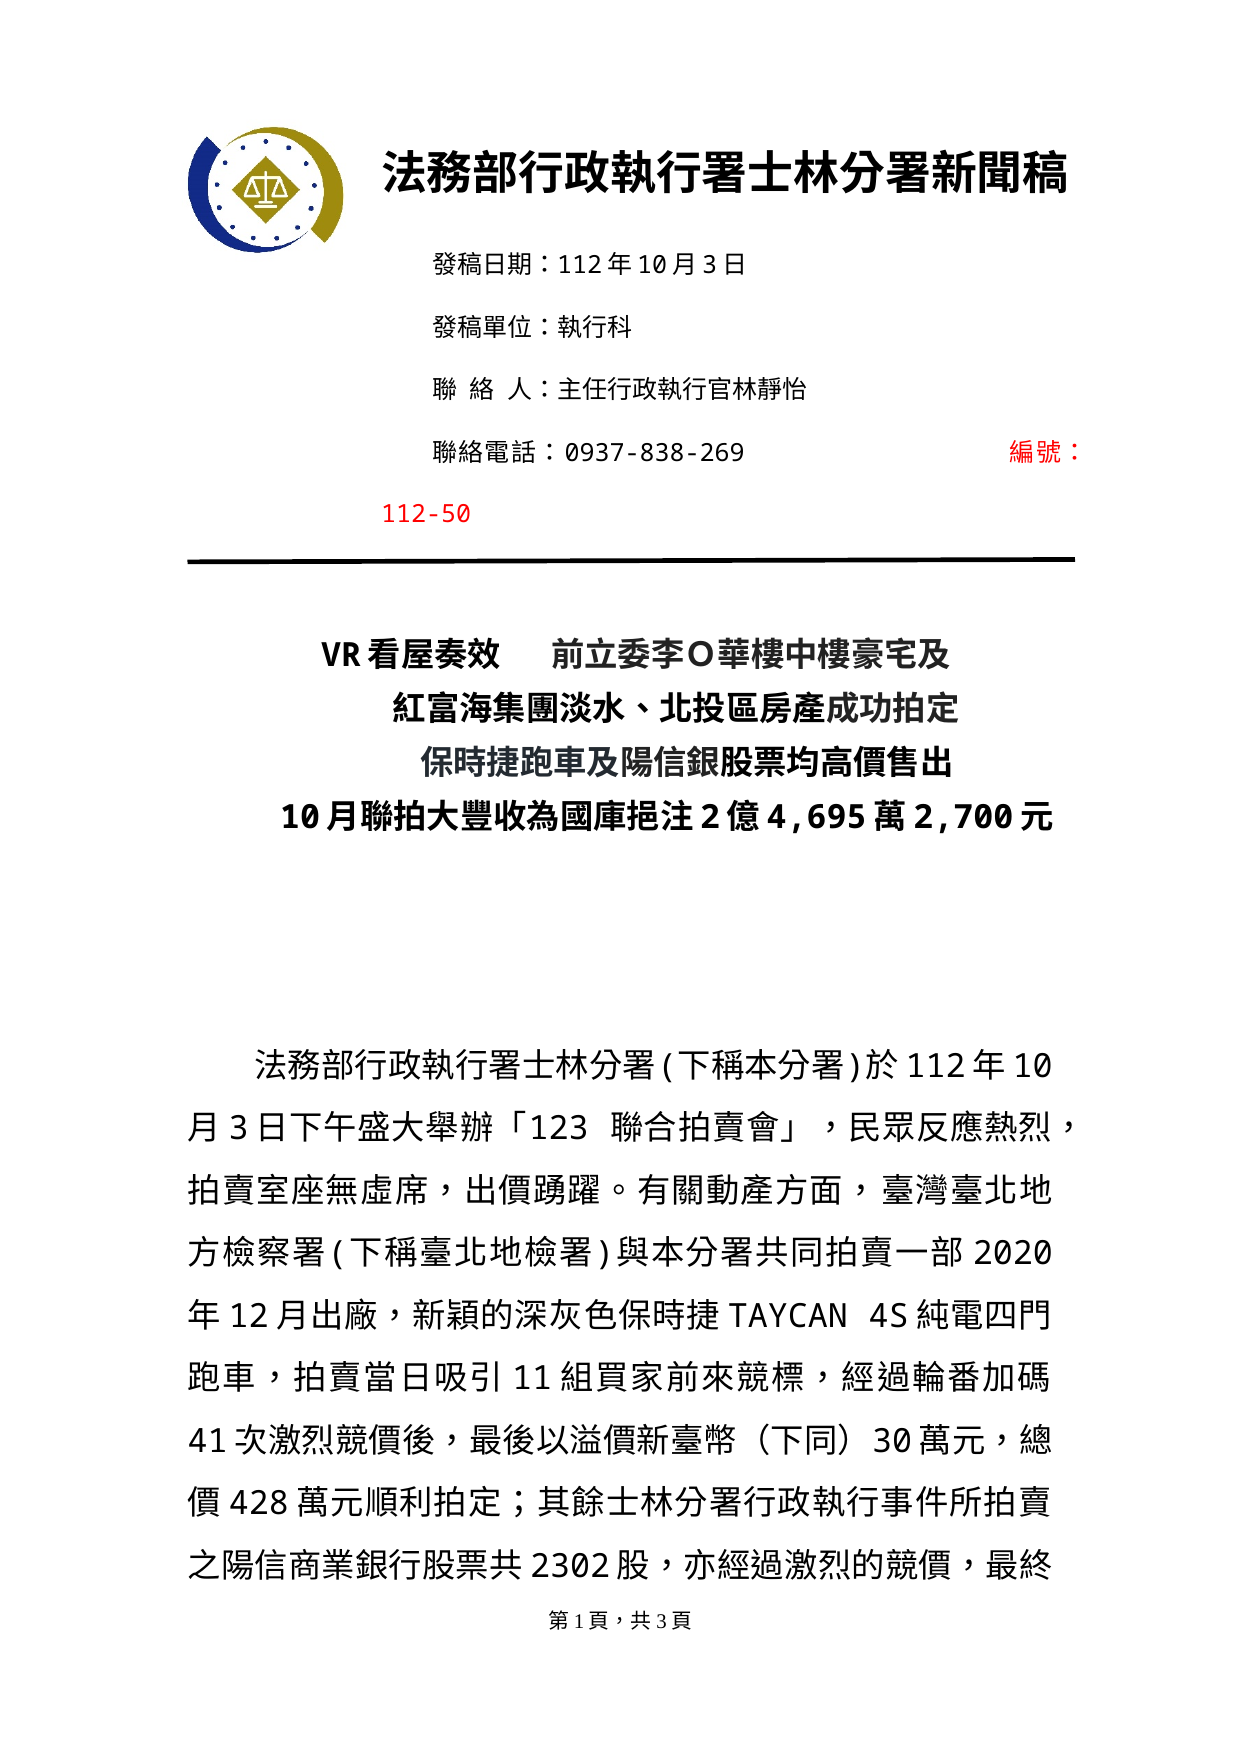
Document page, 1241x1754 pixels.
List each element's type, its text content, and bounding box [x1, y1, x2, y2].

text 10月聯拍大豐收為國庫挹注2億4,695萬2,700元 [213, 786, 1058, 840]
table_header [178, 96, 378, 534]
text 紅富海集團淡水、北投區房產成功拍定 [213, 677, 1058, 731]
text VR看屋奏效 前立委李Ｏ華樓中樓豪宅及 [213, 623, 1058, 677]
text 法務部行政執行署士林分署(下稱本分署)於112年10月3日下午盛大舉辦「123 聯合拍賣會」，民眾反應熱烈，拍賣室座無虛席，出價踴躍。有關動產方面，臺灣臺北地方檢察署(下稱臺北地檢署)與本分署共同拍賣一部2020年12月出廠，新穎的深灰色保時捷TAYCAN 4S純電四門跑車，拍賣當日吸引11組買家前來競標，經過輪番加碼41次激烈競價後，最後以溢價新臺幣（下同）30萬元，總價428萬元順利拍定；其餘士林分署行政執行事件所拍賣之陽信商業銀行股票共2302股，亦經過激烈的競價，最終以總價2萬3700 元拍定。 [187, 1021, 1053, 1584]
table_header 法務部行政執行署士林分署新聞稿 發稿日期：112年10月3日 發稿單位：執行科 聯 絡 人：主任行政執行官林靜怡 聯絡電話：0937-838-269 編號：112-50 [378, 96, 1090, 534]
text 保時捷跑車及陽信銀股票均高價售出 [213, 731, 1058, 786]
